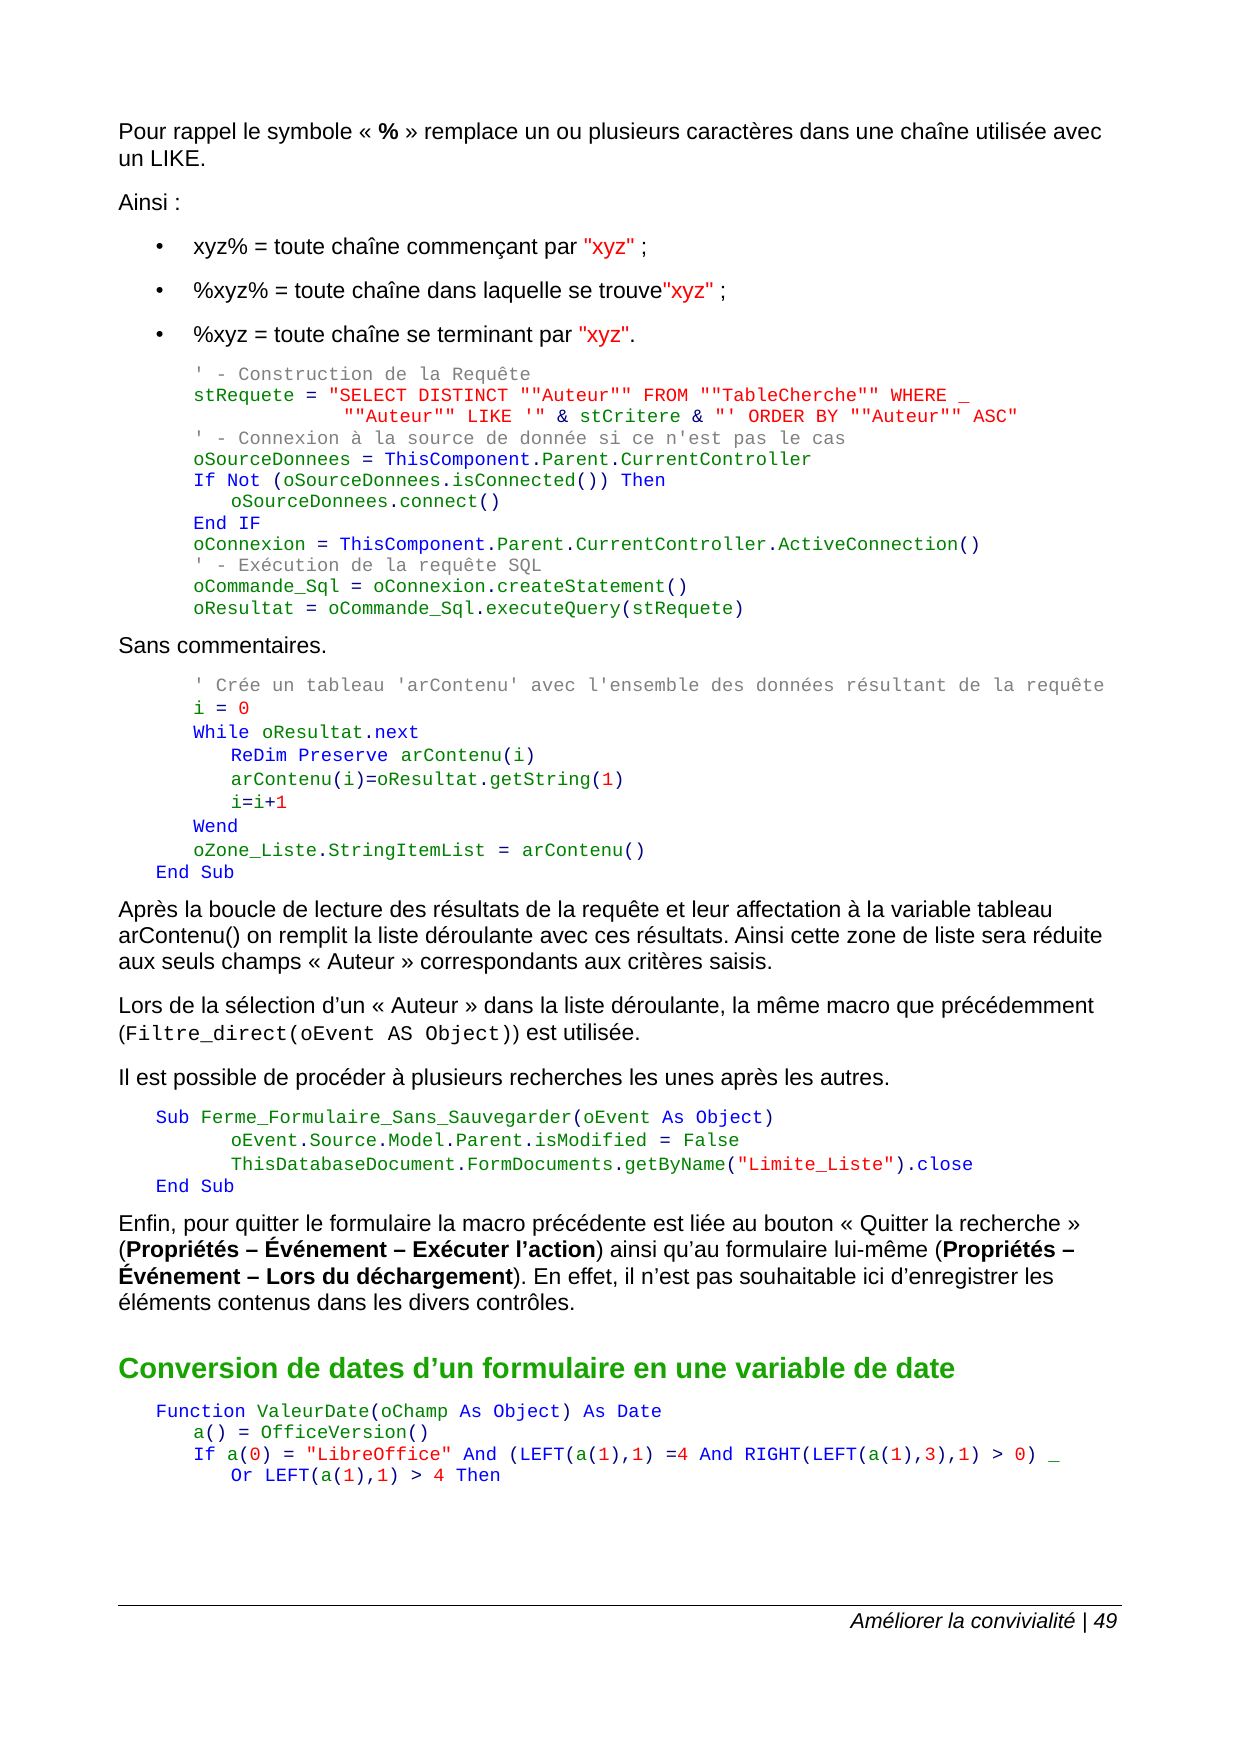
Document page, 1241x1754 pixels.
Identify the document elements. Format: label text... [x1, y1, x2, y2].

list %xyz = toute chaîne se terminant par "xyz". [156, 321, 1122, 347]
text oEvent.Source.Model.Parent.isModified = False [156, 1129, 1122, 1153]
text Après la boucle de lecture des résultats de la requête et leur affectation à la variable tableau arContenu() on remplit la liste déroulante avec ces résultats. Ainsi cette zone de liste sera réduite aux seuls champs « Auteur » correspondants aux critères saisis. [118, 896, 1122, 975]
text While oResultat.next [156, 721, 1122, 744]
subtitle Conversion de dates d’un formulaire en une variable de date [118, 1351, 1122, 1384]
text ReDim Preserve arContenu(i) [156, 744, 1122, 768]
text ' Crée un tableau 'arContenu' avec l'ensemble des données résultant de la requête [156, 676, 1122, 697]
text If a(0) = "LibreOffice" And (LEFT(a(1),1) =4 And RIGHT(LEFT(a(1),3),1) > 0) _ Or LEFT(a(1),1) > 4 Then [156, 1444, 1122, 1487]
text i = 0 [156, 697, 1122, 721]
text ' - Exécution de la requête SQL [156, 556, 1122, 577]
list xyz% = toute chaîne commençant par "xyz" ; [156, 233, 1122, 259]
text i=i+1 [156, 792, 1122, 815]
text Wend [156, 815, 1122, 839]
text oZone_Liste.StringItemList = arContenu() [156, 839, 1122, 862]
text End Sub [156, 1177, 1122, 1198]
text oSourceDonnees = ThisComponent.Parent.CurrentController [156, 450, 1122, 471]
text oConnexion = ThisComponent.Parent.CurrentController.ActiveConnection() [156, 535, 1122, 556]
text Pour rappel le symbole « % » remplace un ou plusieurs caractères dans une chaîne utilisée avec un LIKE. [118, 118, 1122, 171]
text Enfin, pour quitter le formulaire la macro précédente est liée au bouton « Quitter la recherche » (Propriétés – Événement – Exécuter l’action) ainsi qu’au formulaire lui-même (Propriétés – Événement – Lors du déchargement). En effet, il n’est pas souhaitable ici d’enregistrer les éléments contenus dans les divers contrôles. [118, 1210, 1122, 1315]
text arContenu(i)=oResultat.getString(1) [156, 768, 1122, 792]
list %xyz% = toute chaîne dans laquelle se trouve"xyz" ; [156, 277, 1122, 303]
text Sub Ferme_Formulaire_Sans_Sauvegarder(oEvent As Object) [156, 1108, 1122, 1129]
text oSourceDonnees.connect() [156, 492, 1122, 513]
text End IF [156, 513, 1122, 535]
text ThisDatabaseDocument.FormDocuments.getByName("Limite_Liste").close [156, 1153, 1122, 1177]
text Lors de la sélection d’un « Auteur » dans la liste déroulante, la même macro que précédemment (Filtre_direct(oEvent AS Object)) est utilisée. [118, 992, 1122, 1046]
text a() = OfficeVersion() [156, 1423, 1122, 1444]
text Sans commentaires. [118, 632, 1122, 658]
text Il est possible de procéder à plusieurs recherches les unes après les autres. [118, 1064, 1122, 1091]
text Ainsi : [118, 188, 1122, 215]
text ' - Construction de la Requête [156, 365, 1122, 386]
text End Sub [156, 862, 1122, 884]
text stRequete = "SELECT DISTINCT ""Auteur"" FROM ""TableCherche"" WHERE _ ""Auteur"" LIKE '" & stCritere & "' ORDER BY ""Auteur"" ASC" [156, 386, 1122, 428]
text oCommande_Sql = oConnexion.createStatement() [156, 577, 1122, 598]
text ' - Connexion à la source de donnée si ce n'est pas le cas [156, 428, 1122, 450]
text oResultat = oCommande_Sql.executeQuery(stRequete) [156, 598, 1122, 620]
text Function ValeurDate(oChamp As Object) As Date [156, 1402, 1122, 1423]
text If Not (oSourceDonnees.isConnected()) Then [156, 471, 1122, 492]
